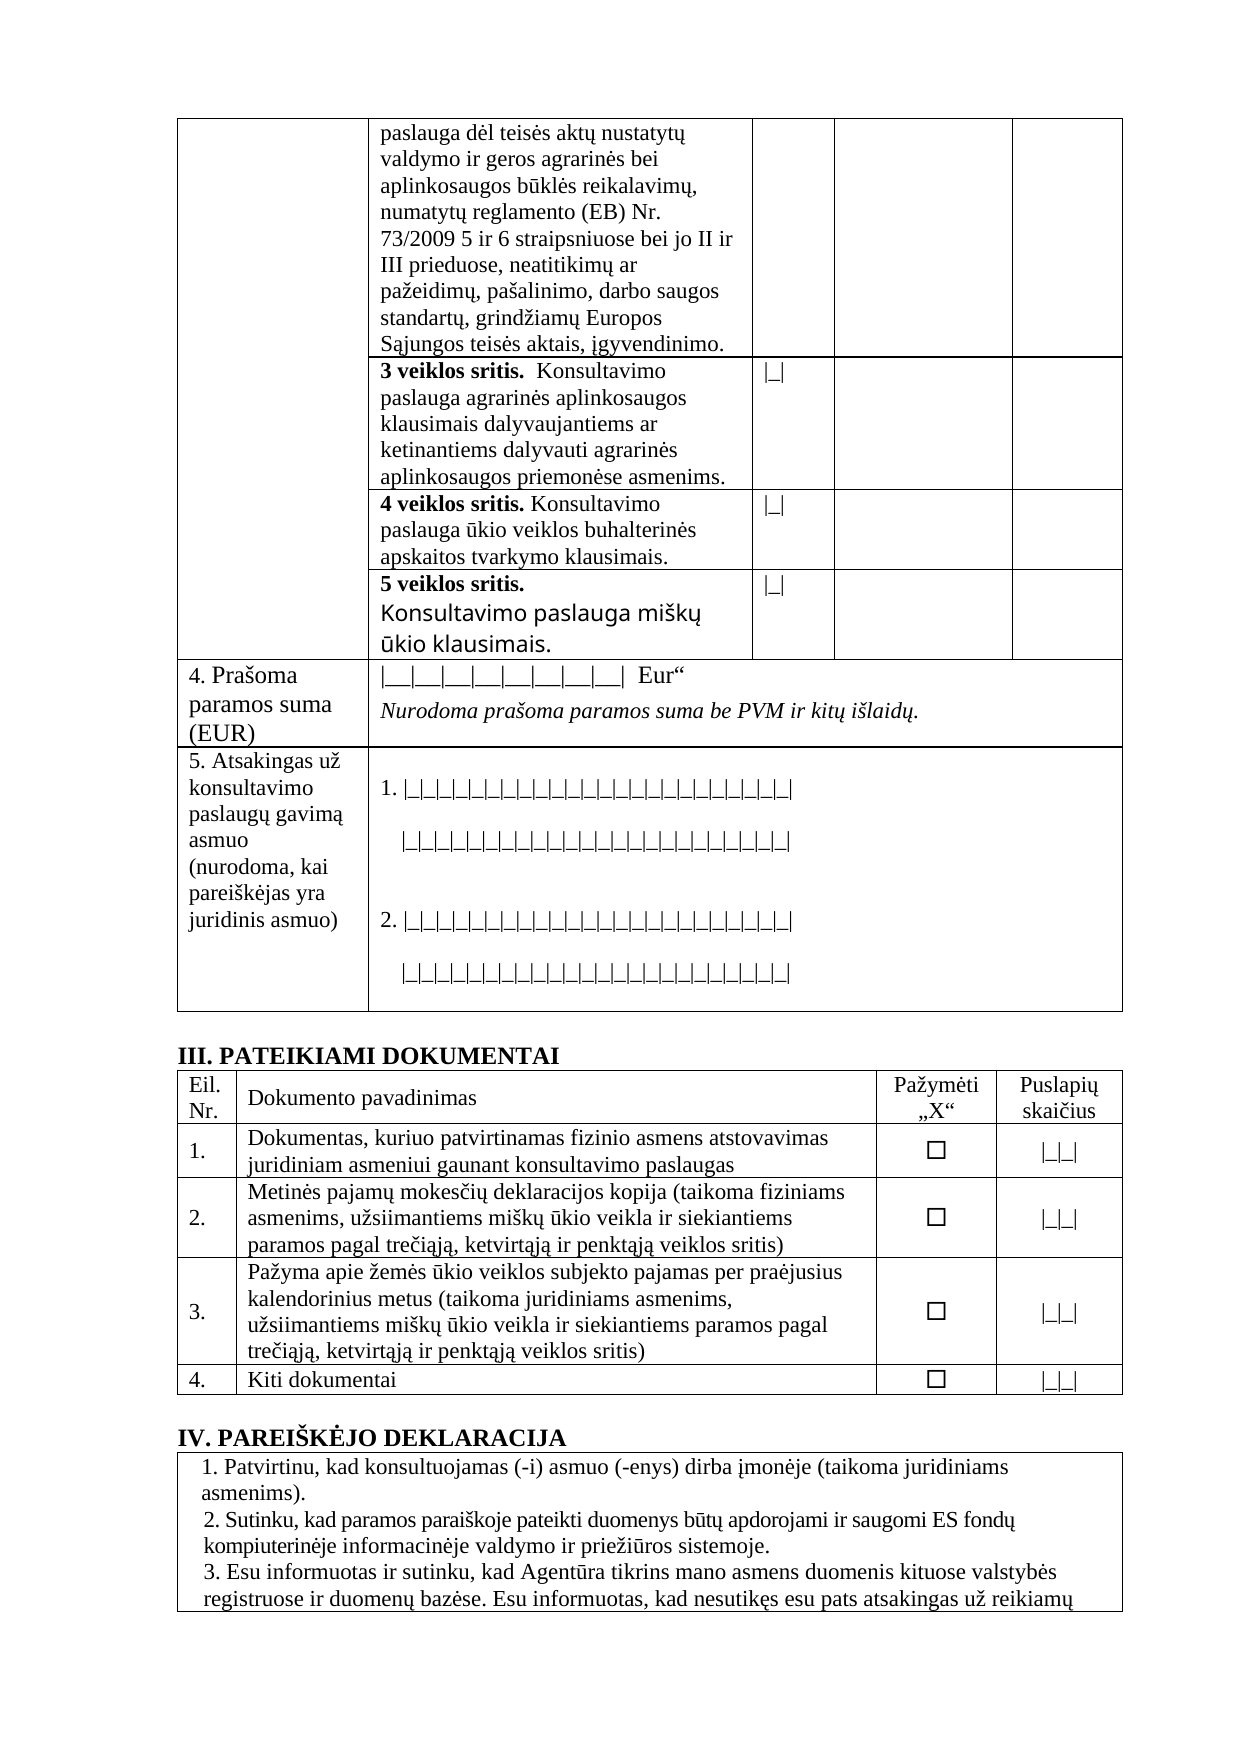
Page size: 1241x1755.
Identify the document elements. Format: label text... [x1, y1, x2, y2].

table_cell [835, 358, 1012, 489]
table_header Eil. Nr. [178, 1071, 236, 1123]
text III. PATEIKIAMi DOKUMENTAI [177, 1041, 1122, 1069]
table_cell |_|_| [997, 1365, 1122, 1393]
table_header 1. Patvirtinu, kad konsultuojamas (-i) asmuo (-enys) dirba įmonėje (taikoma juridiniams asmenims). 2. Sutinku, kad paramos paraiškoje pateikti duomenys būtų apdorojami ir saugomi ES fondų kompiuterinėje informacinėje valdymo ir priežiūros sistemoje. 3. Esu informuotas ir sutinku, kad Agentūra tikrins mano asmens duomenis kituose valstybės registruose ir duomenų bazėse. Esu informuotas, kad nesutikęs esu pats atsakingas už reikiamų [178, 1453, 1122, 1611]
table_cell [835, 119, 1012, 356]
table_cell 3 veiklos sritis. Konsultavimo paslauga agrarinės aplinkosaugos klausimais dalyvaujantiems ar ketinantiems dalyvauti agrarinės aplinkosaugos priemonėse asmenims. [369, 358, 752, 489]
table_cell [1013, 358, 1122, 489]
table_cell Kiti dokumentai [237, 1365, 876, 1393]
table_cell 1. [178, 1124, 236, 1177]
table_cell [753, 119, 834, 356]
table_cell [1013, 490, 1122, 569]
table_cell [835, 570, 1012, 659]
table_cell [] [877, 1365, 996, 1393]
table_cell 3. [178, 1258, 236, 1364]
table_cell 2. [178, 1178, 236, 1257]
table_cell [835, 490, 1012, 569]
table_cell |_| [753, 570, 834, 659]
table_cell |__|__|__|__|__|__|__|__| Eur“ Nurodoma prašoma paramos suma be PVM ir kitų išlaidų. [369, 660, 1122, 746]
table_cell 4. [178, 1365, 236, 1393]
table_cell [1013, 570, 1122, 659]
table_header Pažymėti „X“ [877, 1071, 996, 1123]
table_cell |_| [753, 358, 834, 489]
table_cell [178, 119, 368, 659]
table_cell |_|_| [997, 1124, 1122, 1177]
table_cell |_|_| [997, 1258, 1122, 1364]
table_cell 5 veiklos sritis. Konsultavimo paslauga miškų ūkio klausimais. [369, 570, 752, 659]
table_cell 1. |_|_|_|_|_|_|_|_|_|_|_|_|_|_|_|_|_|_|_|_|_|_|_|_| |_|_|_|_|_|_|_|_|_|_|_|_|_|_|_|_|_|_|_|_|_|_|_|_| 2. |_|_|_|_|_|_|_|_|_|_|_|_|_|_|_|_|_|_|_|_|_|_|_|_| |_|_|_|_|_|_|_|_|_|_|_|_|_|_|_|_|_|_|_|_|_|_|_|_| [369, 748, 1122, 1011]
table_cell Metinės pajamų mokesčių deklaracijos kopija (taikoma fiziniams asmenims, užsiimantiems miškų ūkio veikla ir siekiantiems paramos pagal trečiąją, ketvirtąją ir penktąją veiklos sritis) [237, 1178, 876, 1257]
table_cell 4 veiklos sritis. Konsultavimo paslauga ūkio veiklos buhalterinės apskaitos tvarkymo klausimais. [369, 490, 752, 569]
table_cell [] [877, 1178, 996, 1257]
table_cell [] [877, 1124, 996, 1177]
table_cell [] [877, 1258, 996, 1364]
table_cell Pažyma apie žemės ūkio veiklos subjekto pajamas per praėjusius kalendorinius metus (taikoma juridiniams asmenims, užsiimantiems miškų ūkio veikla ir siekiantiems paramos pagal trečiąją, ketvirtąją ir penktąją veiklos sritis) [237, 1258, 876, 1364]
table_cell |_| [753, 490, 834, 569]
table_header Dokumento pavadinimas [237, 1071, 876, 1123]
table_cell 5. Atsakingas už konsultavimo paslaugų gavimą asmuo (nurodoma, kai pareiškėjas yra juridinis asmuo) [178, 748, 368, 1011]
table_cell Dokumentas, kuriuo patvirtinamas fizinio asmens atstovavimas juridiniam asmeniui gaunant konsultavimo paslaugas [237, 1124, 876, 1177]
text IV. PAREIŠKĖJO DEKLARACIJA [177, 1423, 1122, 1452]
table_header Puslapių skaičius [997, 1071, 1122, 1123]
table_cell |_|_| [997, 1178, 1122, 1257]
table_cell 4. Prašoma paramos suma (EUR) [178, 660, 368, 746]
table_cell [1013, 119, 1122, 356]
table_cell paslauga dėl teisės aktų nustatytų valdymo ir geros agrarinės bei aplinkosaugos būklės reikalavimų, numatytų reglamento (EB) Nr. 73/2009 5 ir 6 straipsniuose bei jo II ir III prieduose, neatitikimų ar pažeidimų, pašalinimo, darbo saugos standartų, grindžiamų Europos Sąjungos teisės aktais, įgyvendinimo. [369, 119, 752, 356]
